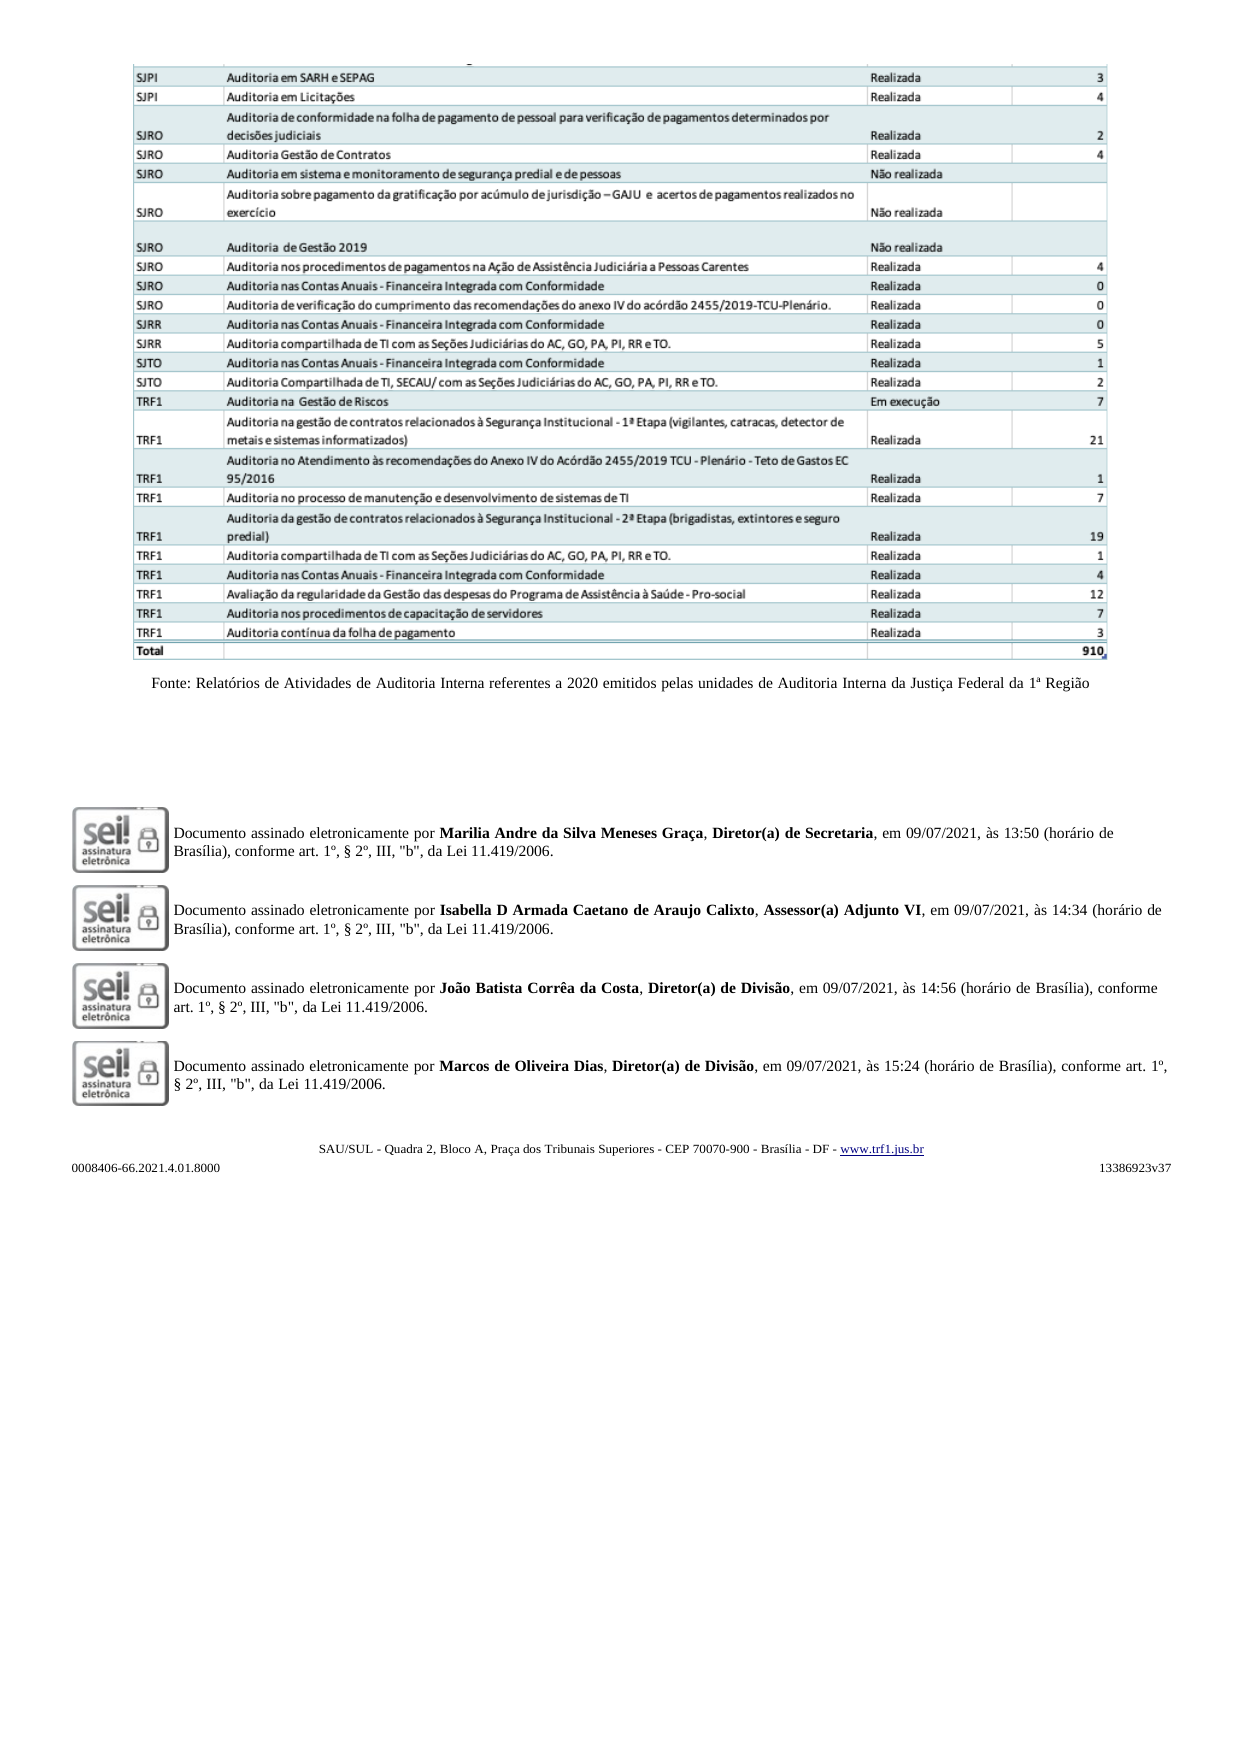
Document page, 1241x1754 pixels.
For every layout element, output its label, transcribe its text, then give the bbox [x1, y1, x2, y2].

text 0008406-66.2021.4.01.8000 13386923v37 [58, 1160, 1184, 1175]
picture [72, 1041, 169, 1106]
text Documento assinado eletronicamente por João Batista Corrêa da Costa, Diretor(a) de Divisão, em 09/07/2021, às 14:56 (horário de Brasília), conforme art. 1º, § 2º, III, "b", da Lei 11.419/2006. [173, 979, 1169, 1015]
picture [133, 64, 1108, 660]
text Documento assinado eletronicamente por Isabella D Armada Caetano de Araujo Calixto, Assessor(a) Adjunto VI, em 09/07/2021, às 14:34 (horário de Brasília), conforme art. 1º, § 2º, III, "b", da Lei 11.419/2006. [173, 901, 1184, 938]
picture [72, 885, 169, 951]
text Documento assinado eletronicamente por Marilia Andre da Silva Meneses Graça, Diretor(a) de Secretaria, em 09/07/2021, às 13:50 (horário de Brasília), conforme art. 1º, § 2º, III, "b", da Lei 11.419/2006. [173, 823, 1169, 860]
text Fonte: Relatórios de Atividades de Auditoria Interna referentes a 2020 emitidos pelas unidades de Auditoria Interna da Justiça Federal da 1ª Região [151, 674, 1184, 692]
picture [72, 963, 169, 1029]
picture [72, 807, 169, 873]
text Documento assinado eletronicamente por Marcos de Oliveira Dias, Diretor(a) de Divisão, em 09/07/2021, às 15:24 (horário de Brasília), conforme art. 1º, [173, 1057, 1184, 1074]
text SAU/SUL - Quadra 2, Bloco A, Praça dos Tribunais Superiores - CEP 70070-900 - Brasília - DF - www.trf1.jus.br [58, 1142, 1184, 1156]
text § 2º, III, "b", da Lei 11.419/2006. [173, 1075, 1184, 1093]
